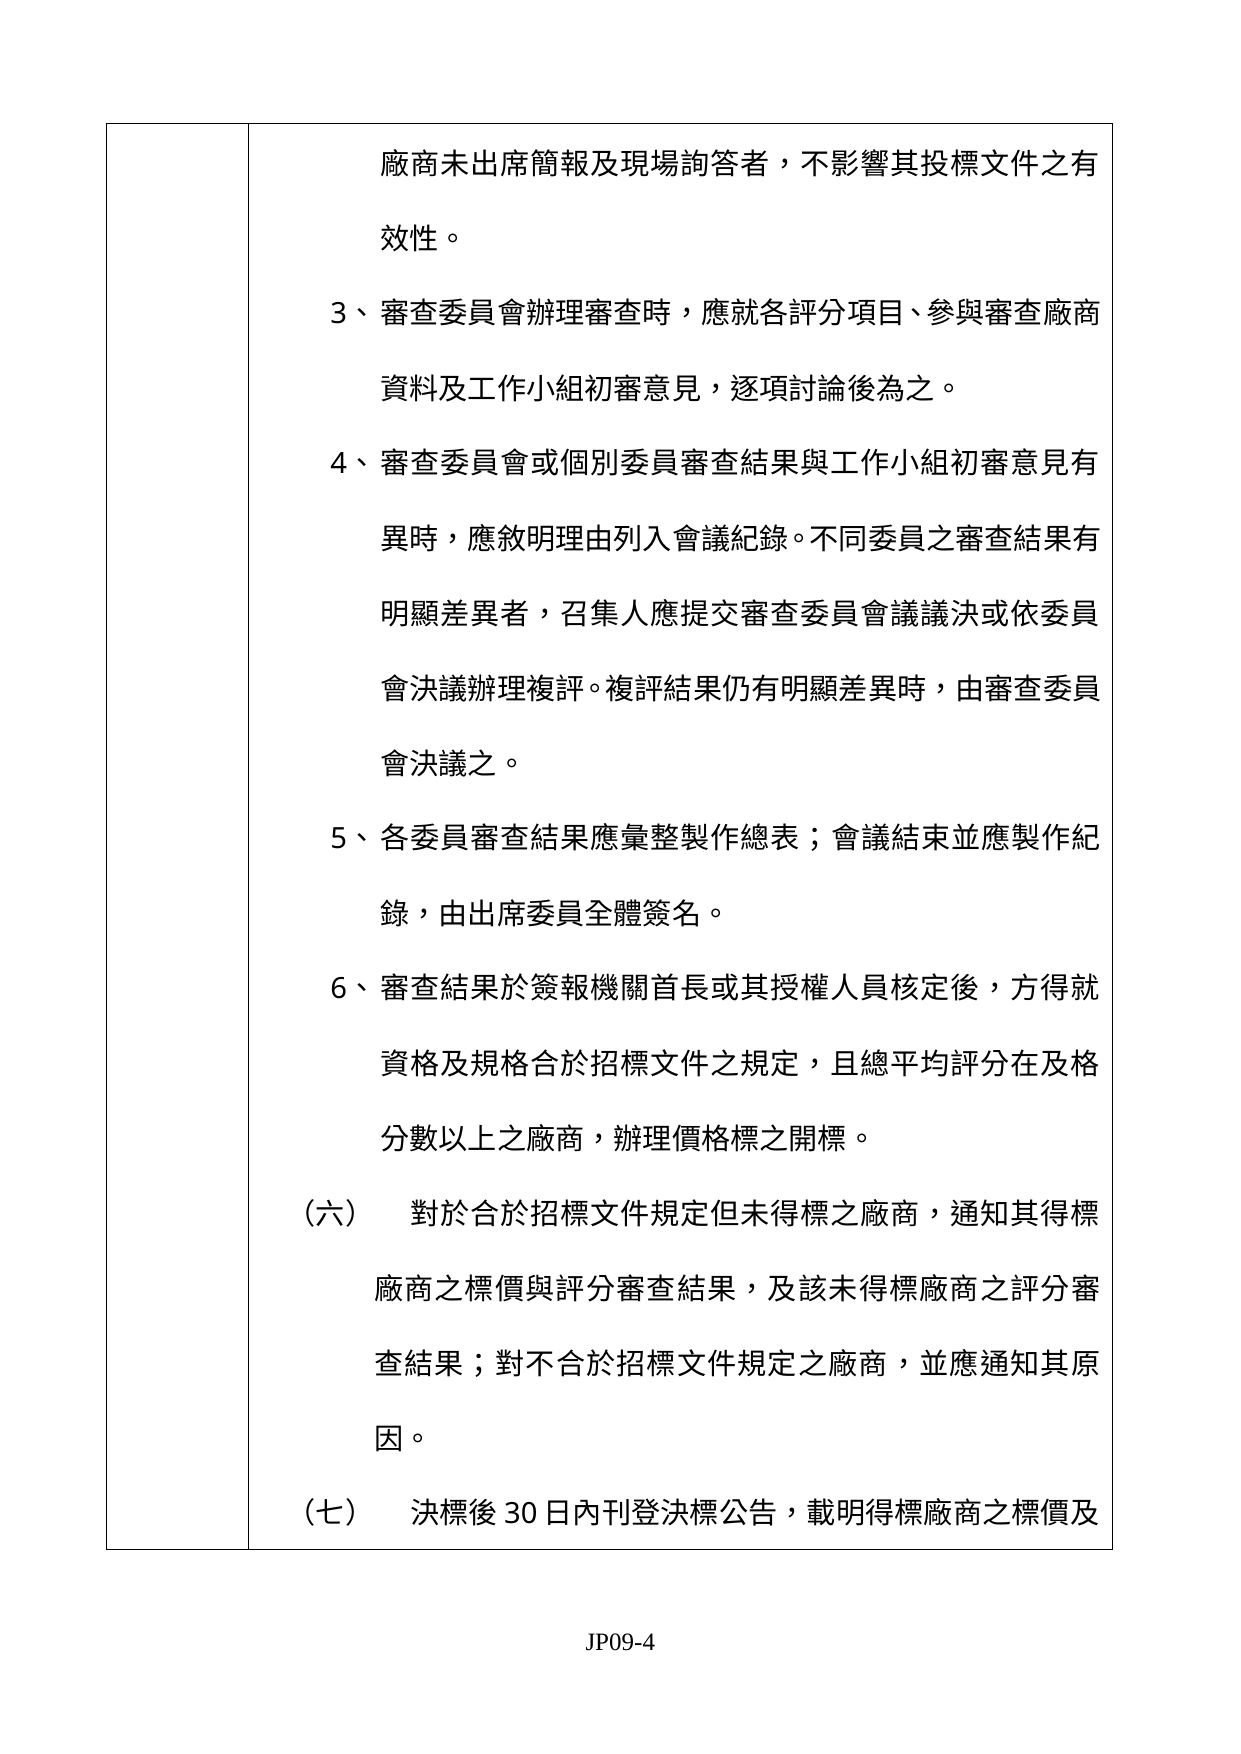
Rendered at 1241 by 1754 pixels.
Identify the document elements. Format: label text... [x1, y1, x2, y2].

table_cell [107, 124, 248, 1549]
table_cell 適用於依政府採購法（下稱本法）第52條第1項第1款或第2款辦理異質之工程、財物或勞務採購。異質之定義，詳本法施行細則第66條規定。 依本法施行細則第64條之2於招標文件訂定評分項目、各項配分、及格分數等審查基準，並成立審查委員會及工作小組，採評分方式審查，就資格及規格合於招標文件規定，且總平均評分在及格分數以上之廠商開價格標，採最低標決標。 作業程序： 成立審查委員會，其組成、任務及運作，準用採購評選委員會組織準則、採購評選委員會審議規則及最有利標辦法之規定： 人數為5人至17人，其中外聘專家、學者人數不得少於三分之一，委員應就具有與採購案相關專門知識之人員派兼或聘兼之，並注意其操守。通知聘（派）委員時，一併檢附「採購評選委員會委員須知」。 一併成立3人以上之工作小組，其中至少1人具有採購專業人員資格，且與審查委員不重複。 除經全體委員同意於招標文件中公告委員名單者外，其審查委員會委員名單，於開始審查前應予保密。 召開審查委員會，訂定或審定評分項目(不包括價格)、各項配分、及格分數等審查基準。但審查基準有前例或條件簡單者，得由機關自行訂定或審定。 委員會議召開時，應有委員總額二分之一以上出席，其決議應經出席委員過半數之同意行之。出席委員中之外聘專家、學者人數應至少二人且不得少於出席人數之三分之一。會議進行中，出席委員人數不符上揭情形者，議案不得提付表決。 會議結束，應製作紀錄，由出席委員全體簽名。 訂定招標文件，辦理招標： 審查基準由機關首長或其授權人員核定後載明於招標文件。 除訂定底價確有困難之特殊或複雜案件外，均應依本法第46條規定訂定底價。 採分段開標，最後一段為價格標。 依案件性質及廠商備標所需時間，訂定合理之等標期限。 辦理招標。 確認投標廠商家數符合規定（例如：公開招標第1次需3家以上廠商投標）後，依招標文件規定之時間及地點開標審查。審標結果與招標文件規定不合者，不得參與後續階段之審查。合格者，由工作小組依據審查項目或審查委員指定之項目，就受評廠商資料擬具初審意見。 工作小組擬具初審意見，以記名方式秘密為之，其內容載明：（1）採購案名稱；（2）工作小組人員姓名、職業及專長；（3）受評廠商於各評分項目所報內容是否符合招標文件規定；及（4）受評廠商於各評分項目之差異性，連同廠商資料送審查委員會供審查時參考。 擇日召開審查委員會會議，辦理評分審查事宜： 會議前，應先確認出席委員人數符合規定，同上開（一）、5。 有簡報程序者，應一併通知參與審查廠商到場辦理簡報及詢答，且不得利用簡報更改廠商投標文件內容。廠商另外提出變更或補充資料者，該資料應不予納入審查。投標廠商未出席簡報及現場詢答者，不影響其投標文件之有效性。 審查委員會辦理審查時，應就各評分項目、參與審查廠商資料及工作小組初審意見，逐項討論後為之。 審查委員會或個別委員審查結果與工作小組初審意見有異時，應敘明理由列入會議紀錄。不同委員之審查結果有明顯差異者，召集人應提交審查委員會議議決或依委員會決議辦理複評。複評結果仍有明顯差異時，由審查委員會決議之。 各委員審查結果應彙整製作總表；會議結束並應製作紀錄，由出席委員全體簽名。 審查結果於簽報機關首長或其授權人員核定後，方得就資格及規格合於招標文件之規定，且總平均評分在及格分數以上之廠商，辦理價格標之開標。 對於合於招標文件規定但未得標之廠商，通知其得標廠商之標價與評分審查結果，及該未得標廠商之評分審查結果；對不合於招標文件規定之廠商，並應通知其原因。 決標後30日內刊登決標公告，載明得標廠商之標價及評分審查結果、審查委員會全部委員姓名及職業，及辦理評分審查會議之出席委員姓名。 簽辦文件，參考工程會訂頒之「機關辦理最有利標簽辦文件範例」。 [249, 124, 1112, 1549]
